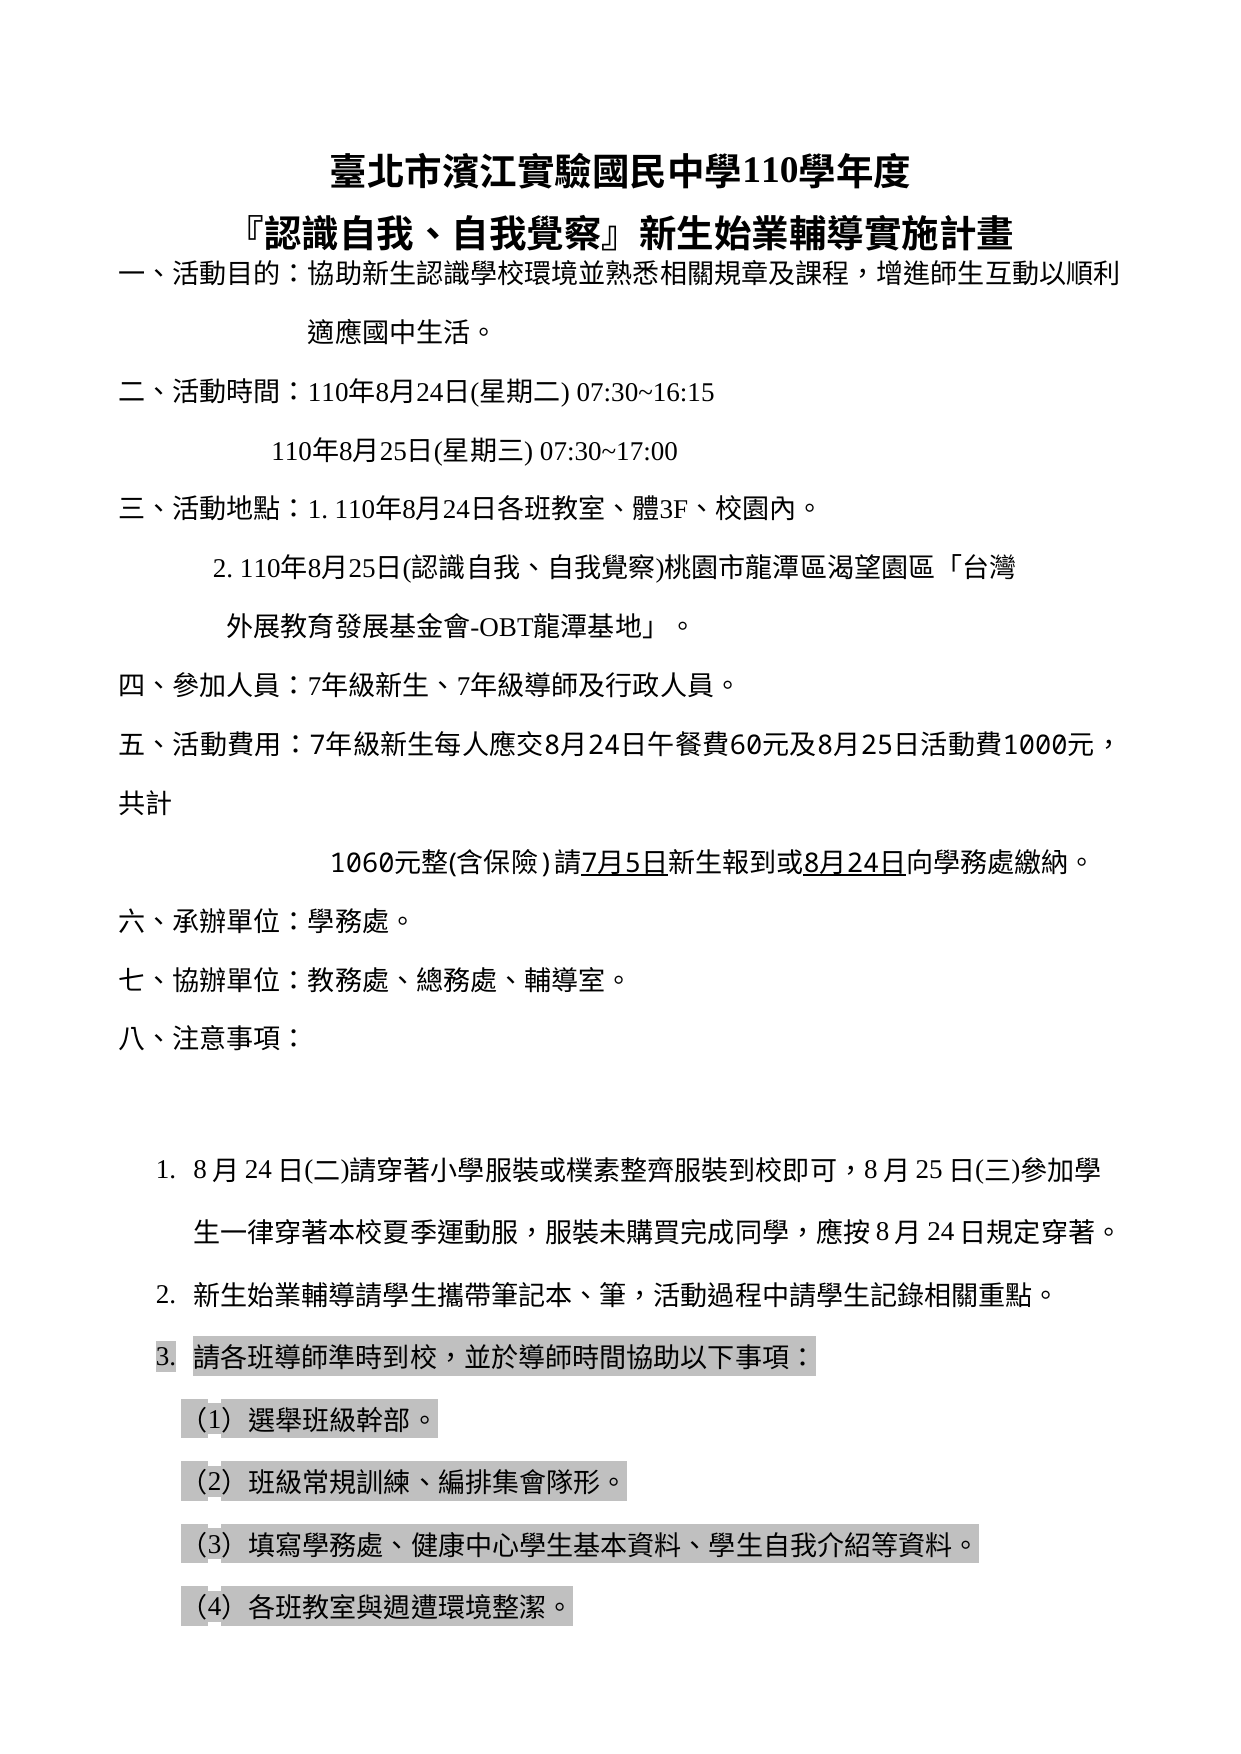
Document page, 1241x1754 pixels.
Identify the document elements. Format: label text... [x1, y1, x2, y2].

list 8月24日(二)請穿著小學服裝或樸素整齊服裝到校即可，8月25日(三)參加學生一律穿著本校夏季運動服，服裝未購買完成同學，應按8月24日規定穿著。 [156, 1127, 1122, 1252]
text （1）選舉班級幹部。 [181, 1377, 1122, 1439]
text 三、活動地點：1. 110年8月24日各班教室、體3F、校園內。 [118, 487, 1122, 527]
text 2. 110年8月25日(認識自我、自我覺察)桃園市龍潭區渴望園區「台灣 [118, 546, 1122, 586]
text 四、參加人員：7年級新生、7年級導師及行政人員。 [118, 664, 1122, 703]
text 五、活動費用：7年級新生每人應交8月24日午餐費60元及8月25日活動費1000元，共計 [118, 723, 1122, 821]
text 外展教育發展基金會-OBT龍潭基地」。 [118, 605, 1122, 644]
list 新生始業輔導請學生攜帶筆記本、筆，活動過程中請學生記錄相關重點。 [156, 1252, 1122, 1314]
text 七、協辦單位：教務處、總務處、輔導室。 [118, 958, 1122, 998]
text （2）班級常規訓練、編排集會隊形。 [181, 1439, 1122, 1502]
text 110年8月25日(星期三) 07:30~17:00 [118, 428, 1122, 468]
text 八、注意事項： [118, 1017, 1122, 1057]
text 適應國中生活。 [118, 311, 1122, 350]
text 『認識自我、自我覺察』新生始業輔導實施計畫 [118, 189, 1122, 252]
text 六、承辦單位：學務處。 [118, 900, 1122, 939]
list 請各班導師準時到校，並於導師時間協助以下事項： [156, 1314, 1122, 1377]
text 臺北市濱江實驗國民中學110學年度 [118, 127, 1122, 189]
text （4）各班教室與週遭環境整潔。 [181, 1564, 1122, 1627]
text 1060元整(含保險)請7月5日新生報到或8月24日向學務處繳納。 [118, 841, 1122, 880]
text 二、活動時間：110年8月24日(星期二) 07:30~16:15 [118, 370, 1122, 409]
text 一、活動目的：協助新生認識學校環境並熟悉相關規章及課程，增進師生互動以順利 [118, 252, 1122, 291]
text （3）填寫學務處、健康中心學生基本資料、學生自我介紹等資料。 [181, 1502, 1122, 1564]
